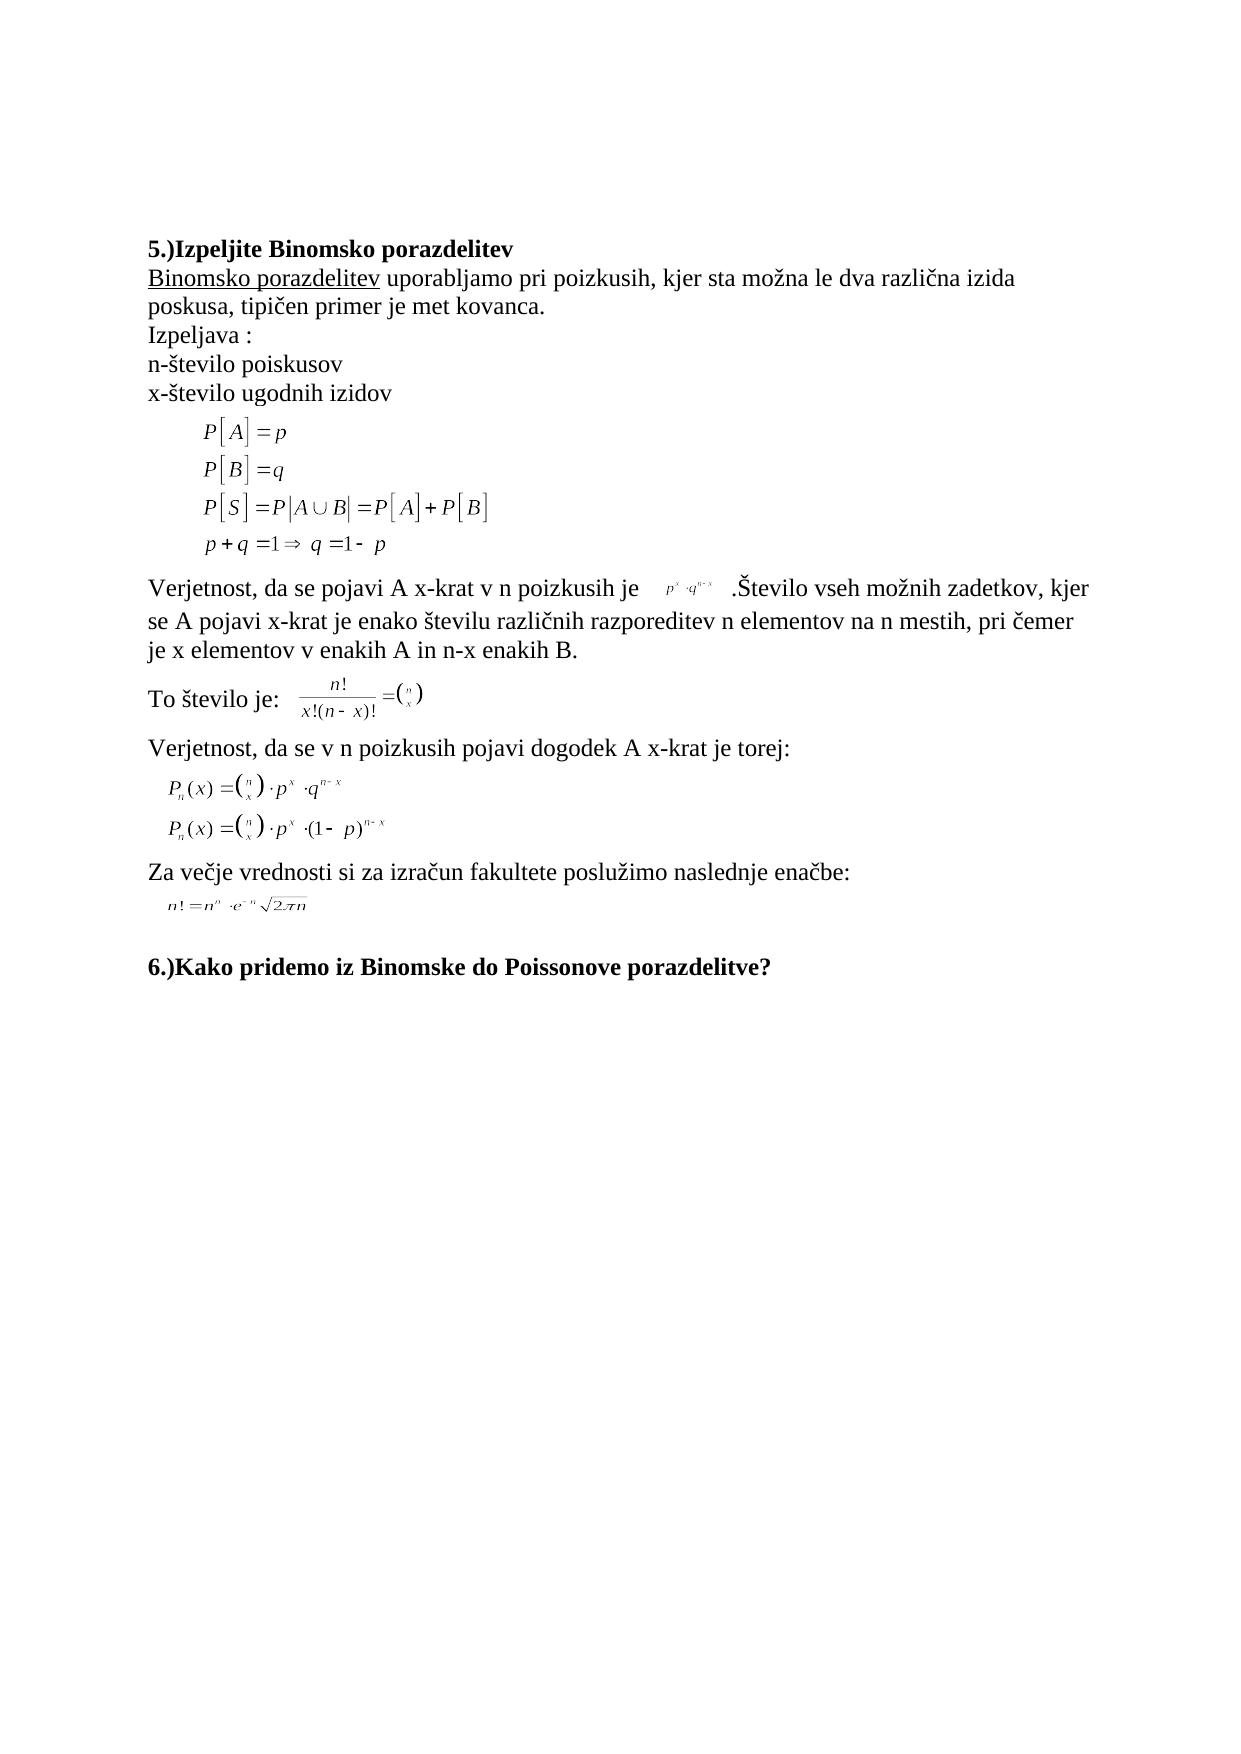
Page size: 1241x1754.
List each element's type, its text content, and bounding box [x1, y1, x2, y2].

text Verjetnost, da se v n poizkusih pojavi dogodek A x-krat je torej: [148, 733, 1093, 761]
text Izpeljava : [148, 320, 1093, 349]
text To število je: [148, 664, 1093, 733]
text n-število poiskusov [148, 349, 1093, 378]
text Verjetnost, da se pojavi A x-krat v n poizkusih je .Število vseh možnih zadetkov, kjer se A pojavi x-krat je enako številu različnih razporeditev n elementov na n mestih, pri čemer je x elementov v enakih A in n-x enakih B. [148, 569, 1093, 664]
text Za večje vrednosti si za izračun fakultete poslužimo naslednje enačbe: [148, 857, 1093, 886]
text 6.)Kako pridemo iz Binomske do Poissonove porazdelitve? [148, 952, 1093, 981]
text 5.)Izpeljite Binomsko porazdelitev [148, 234, 1093, 263]
text x-število ugodnih izidov [148, 378, 1093, 406]
text Binomsko porazdelitev uporabljamo pri poizkusih, kjer sta možna le dva različna izida poskusa, tipičen primer je met kovanca. [148, 263, 1093, 320]
